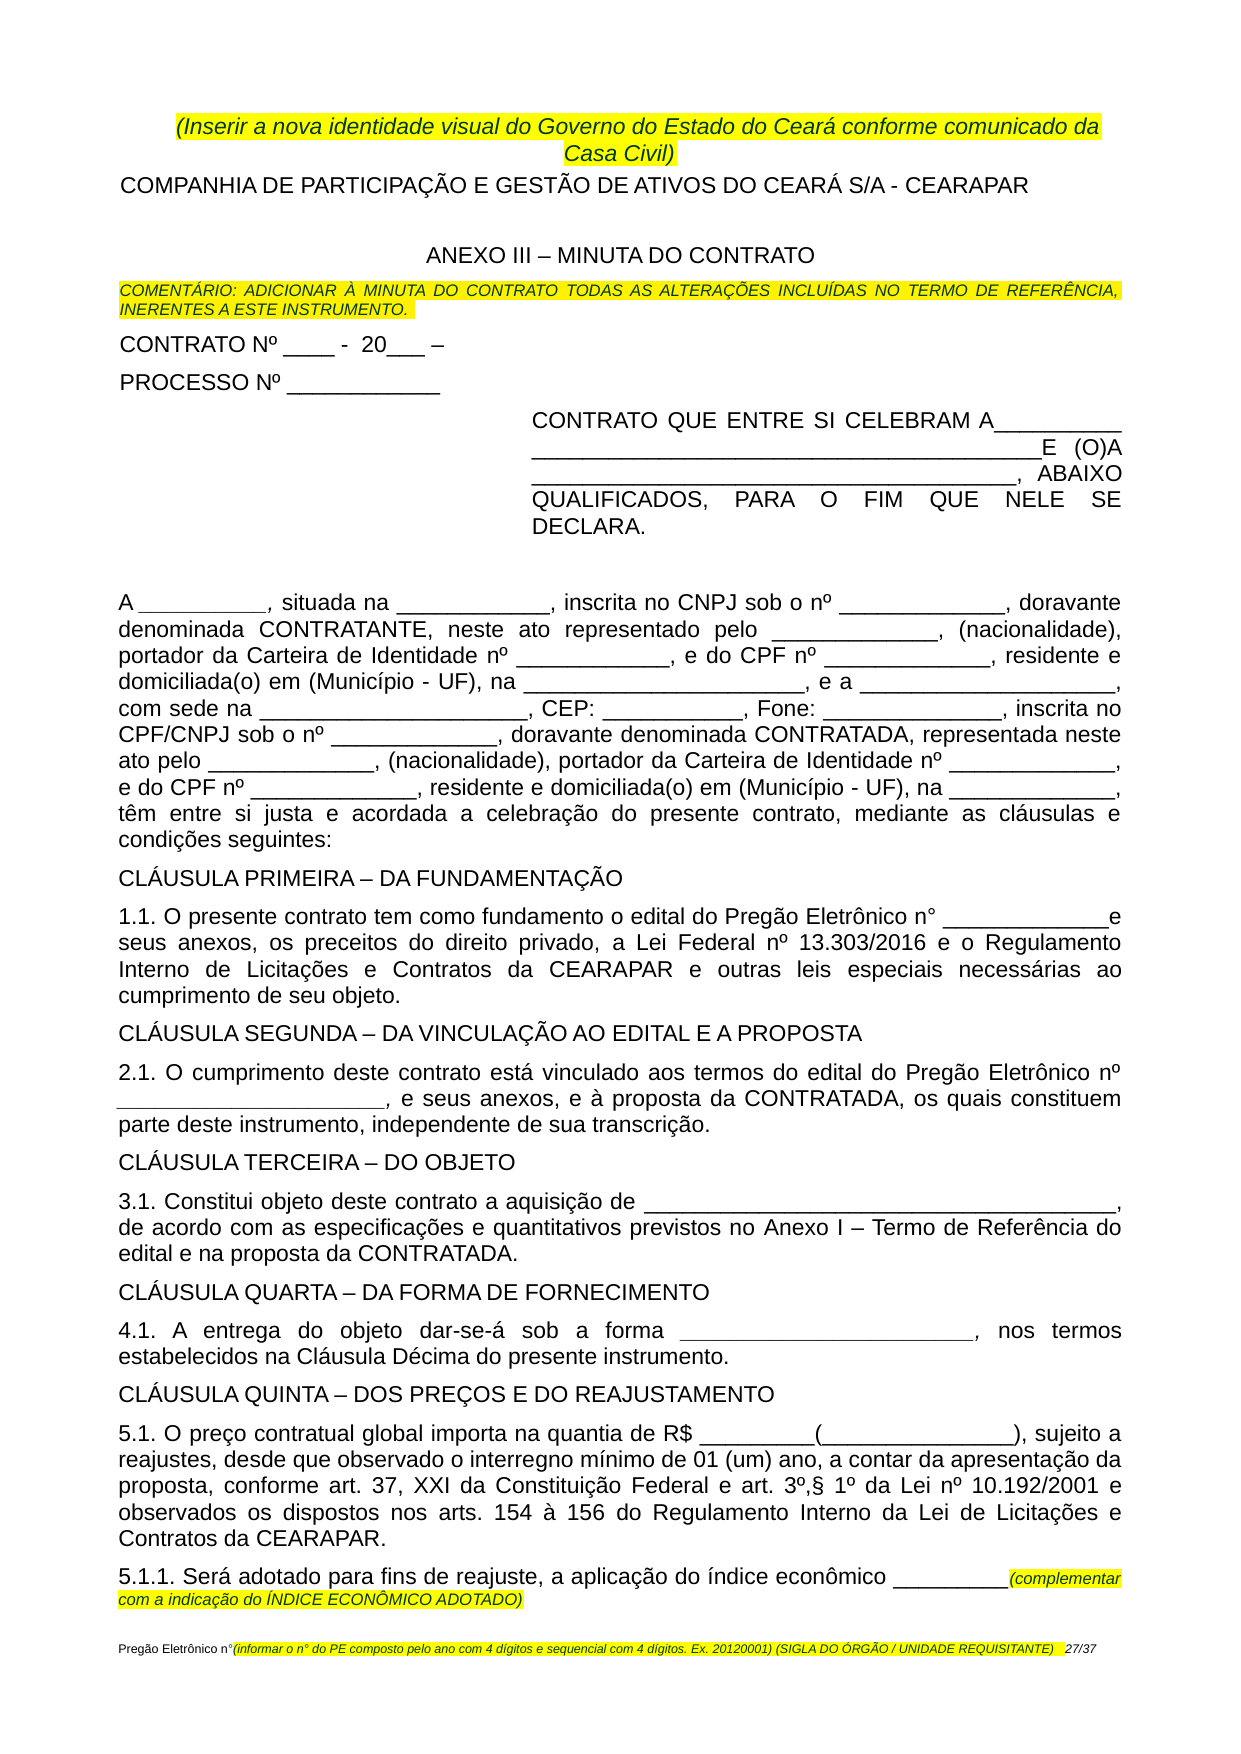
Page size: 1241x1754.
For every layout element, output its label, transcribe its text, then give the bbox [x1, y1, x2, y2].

text CLÁUSULA SEGUNDA – DA VINCULAÇÃO AO EDITAL E A PROPOSTA [118, 1020, 1122, 1047]
text 2.1. O cumprimento deste contrato está vinculado aos termos do edital do Pregão Eletrônico nº _____________________, e seus anexos, e à proposta da CONTRATADA, os quais constituem parte deste instrumento, independente de sua transcrição. [118, 1058, 1122, 1137]
text COMENTÁRIO: ADICIONAR À MINUTA DO CONTRATO TODAS AS ALTERAÇÕES INCLUÍDAS NO TERMO DE REFERÊNCIA, INERENTES A ESTE INSTRUMENTO. [119, 281, 1122, 319]
text CLÁUSULA QUARTA – DA FORMA DE FORNECIMENTO [118, 1278, 1122, 1305]
text CLÁUSULA TERCEIRA – DO OBJETO [118, 1149, 1122, 1176]
text 5.1.1. Será adotado para fins de reajuste, a aplicação do índice econômico _________(complementar com a indicação do ÍNDICE ECONÔMICO ADOTADO) [118, 1563, 1122, 1609]
text ANEXO III – MINUTA DO CONTRATO [119, 242, 1122, 269]
text 5.1. O preço contratual global importa na quantia de R$ _________(_______________), sujeito a reajustes, desde que observado o interregno mínimo de 01 (um) ano, a contar da apresentação da proposta, conforme art. 37, XXI da Constituição Federal e art. 3º,§ 1º da Lei nº 10.192/2001 e observados os dispostos nos arts. 154 à 156 do Regulamento Interno da Lei de Licitações e Contratos da CEARAPAR. [118, 1419, 1122, 1551]
text PROCESSO Nº ____________ [119, 369, 1122, 396]
text A __________, situada na ____________, inscrita no CNPJ sob o nº _____________, doravante denominada CONTRATANTE, neste ato representado pelo _____________, (nacionalidade), portador da Carteira de Identidade nº ____________, e do CPF nº _____________, residente e domiciliada(o) em (Município - UF), na ______________________, e a ____________________, com sede na _____________________, CEP: ___________, Fone: ______________, inscrita no CPF/CNPJ sob o nº _____________, doravante denominada CONTRATADA, representada neste ato pelo _____________, (nacionalidade), portador da Carteira de Identidade nº _____________, e do CPF nº _____________, residente e domiciliada(o) em (Município - UF), na _____________, têm entre si justa e acordada a celebração do presente contrato, mediante as cláusulas e condições seguintes: [118, 589, 1122, 853]
text 4.1. A entrega do objeto dar-se-á sob a forma _______________________, nos termos estabelecidos na Cláusula Décima do presente instrumento. [118, 1317, 1122, 1369]
text CONTRATO QUE ENTRE SI CELEBRAM A__________ ________________________________________E (O)A ______________________________________, ABAIXO QUALIFICADOS, PARA O FIM QUE NELE SE DECLARA. [532, 407, 1122, 539]
text CONTRATO Nº ____ - 20___ – [119, 331, 1122, 357]
text 1.1. O presente contrato tem como fundamento o edital do Pregão Eletrônico n° _____________e seus anexos, os preceitos do direito privado, a Lei Federal nº 13.303/2016 e o Regulamento Interno de Licitações e Contratos da CEARAPAR e outras leis especiais necessárias ao cumprimento de seu objeto. [118, 903, 1122, 1008]
text 3.1. Constitui objeto deste contrato a aquisição de _____________________________________, de acordo com as especificações e quantitativos previstos no Anexo I – Termo de Referência do edital e na proposta da CONTRATADA. [118, 1188, 1122, 1267]
text CLÁUSULA QUINTA – DOS PREÇOS E DO REAJUSTAMENTO [118, 1381, 1122, 1408]
text CLÁUSULA PRIMEIRA – DA FUNDAMENTAÇÃO [118, 865, 1122, 891]
